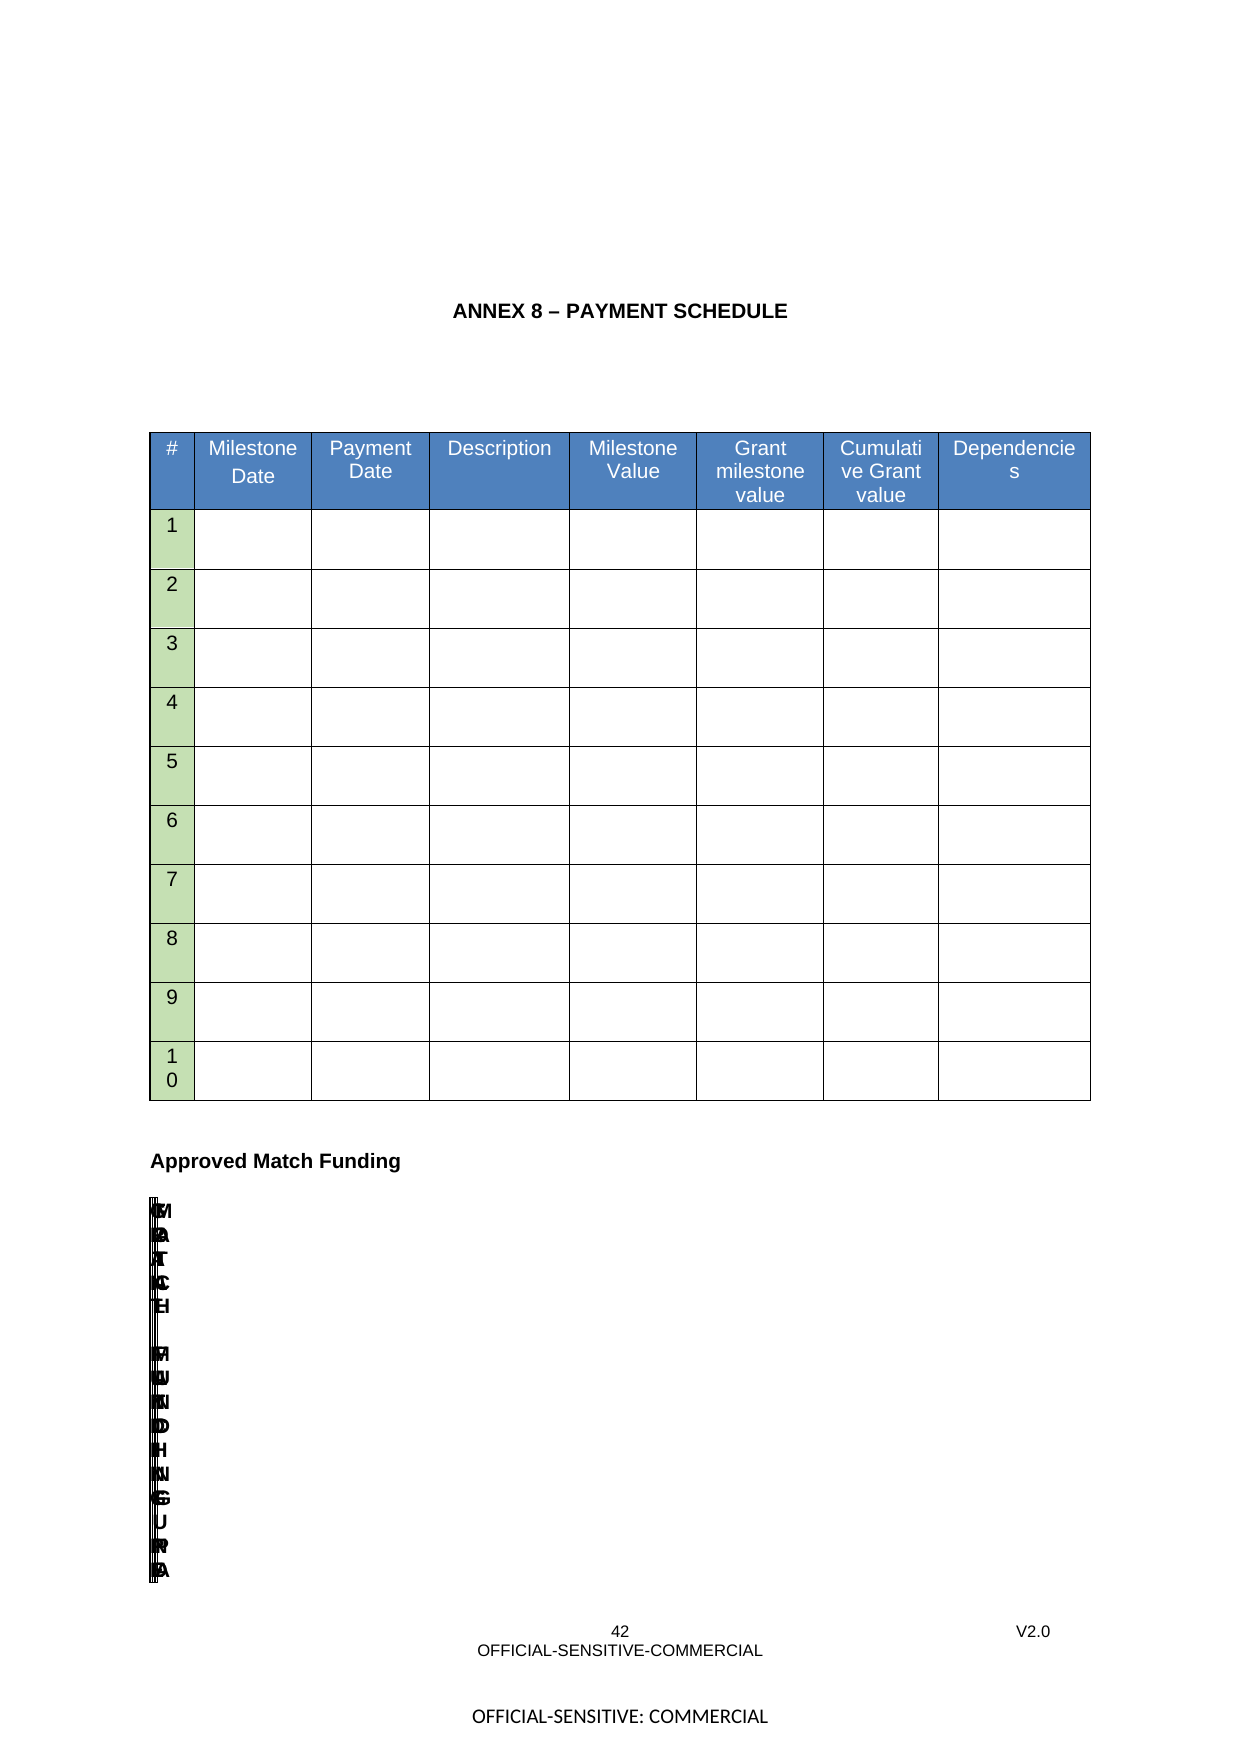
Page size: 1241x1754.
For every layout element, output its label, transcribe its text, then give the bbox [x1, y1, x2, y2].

table_cell [312, 806, 429, 864]
table_cell [824, 747, 938, 805]
table_cell [430, 747, 569, 805]
table_header Description [430, 433, 569, 509]
table_header Milestone Date [195, 433, 311, 509]
table_cell [570, 629, 696, 687]
table_header # [151, 433, 194, 509]
table_cell [195, 924, 311, 982]
table_cell 10 [151, 1042, 194, 1100]
table_cell [939, 983, 1090, 1041]
table_cell [312, 688, 429, 746]
table_header Cumulative Grant value [824, 433, 938, 509]
table_cell 2 [151, 570, 194, 627]
table_cell [824, 688, 938, 746]
table_cell [697, 806, 823, 864]
table_cell [430, 806, 569, 864]
table_cell [570, 983, 696, 1041]
table_cell [195, 983, 311, 1041]
table_cell [939, 806, 1090, 864]
table_header Dependencies [939, 433, 1090, 509]
table_cell [312, 983, 429, 1041]
table_cell [697, 983, 823, 1041]
table_cell [824, 865, 938, 923]
table_cell [312, 570, 429, 627]
table_cell [824, 924, 938, 982]
table_cell [697, 510, 823, 568]
table_cell [312, 747, 429, 805]
table_cell [430, 570, 569, 627]
table_cell [697, 688, 823, 746]
text ANNEX 8 – PAYMENT SCHEDULE [150, 299, 1090, 323]
table_cell 6 [151, 806, 194, 864]
table_cell [195, 570, 311, 627]
table_cell [430, 688, 569, 746]
table_cell [939, 747, 1090, 805]
table_cell 9 [151, 983, 194, 1041]
table_cell [697, 1042, 823, 1100]
table_cell [824, 806, 938, 864]
text Approved Match Funding [150, 1149, 1090, 1173]
table_cell [697, 924, 823, 982]
table_cell 3 [151, 629, 194, 687]
table_cell [824, 510, 938, 568]
table_cell [312, 629, 429, 687]
table_cell [939, 924, 1090, 982]
table_cell [195, 688, 311, 746]
table_cell [312, 865, 429, 923]
table_cell [570, 865, 696, 923]
table_cell [312, 924, 429, 982]
table_cell [195, 629, 311, 687]
table_cell [195, 865, 311, 923]
table_cell [570, 1042, 696, 1100]
table_cell [430, 1042, 569, 1100]
table_cell [939, 510, 1090, 568]
table_cell [430, 865, 569, 923]
table_cell [570, 806, 696, 864]
table_cell [570, 688, 696, 746]
table_cell [570, 570, 696, 627]
table_cell [570, 510, 696, 568]
table_cell [195, 747, 311, 805]
table_cell [697, 747, 823, 805]
table_cell [312, 1042, 429, 1100]
table_cell [939, 865, 1090, 923]
table_cell [939, 1042, 1090, 1100]
table_cell [430, 924, 569, 982]
table_cell 8 [151, 924, 194, 982]
table_cell [697, 865, 823, 923]
table_cell [430, 629, 569, 687]
table_cell 4 [151, 688, 194, 746]
table_cell [824, 629, 938, 687]
table_cell [824, 570, 938, 627]
table_cell 5 [151, 747, 194, 805]
table_cell [939, 629, 1090, 687]
table_cell [824, 983, 938, 1041]
table_cell [824, 1042, 938, 1100]
table_header Payment Date [312, 433, 429, 509]
table_cell [195, 806, 311, 864]
table_cell [939, 688, 1090, 746]
table_cell 7 [151, 865, 194, 923]
table_cell [195, 510, 311, 568]
table_cell [430, 510, 569, 568]
table_cell [570, 747, 696, 805]
table_cell [430, 983, 569, 1041]
table_cell [312, 510, 429, 568]
table_cell [697, 570, 823, 627]
table_cell [570, 924, 696, 982]
table_cell 1 [151, 510, 194, 568]
table_cell [195, 1042, 311, 1100]
table_header Grant milestone value [697, 433, 823, 509]
table_header Milestone Value [570, 433, 696, 509]
table_cell [939, 570, 1090, 627]
table_cell [697, 629, 823, 687]
